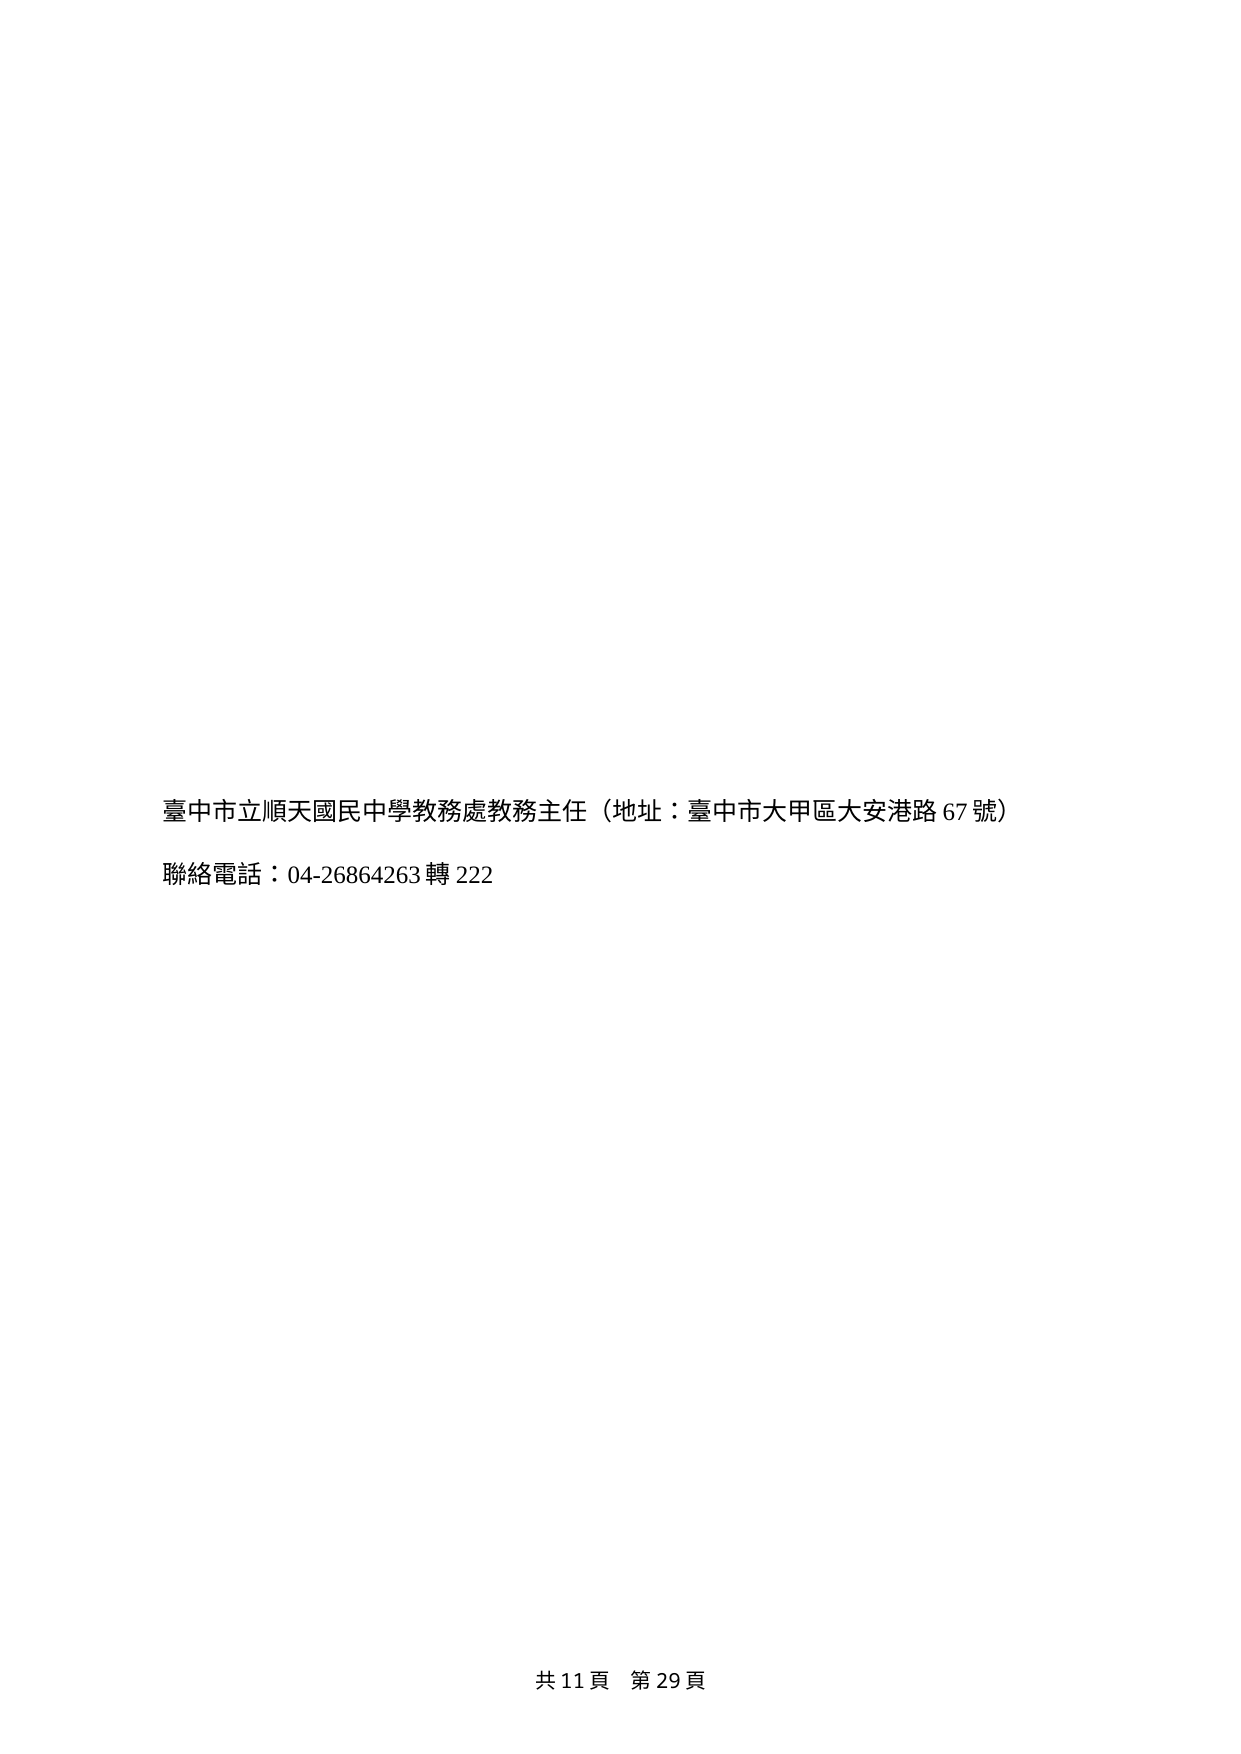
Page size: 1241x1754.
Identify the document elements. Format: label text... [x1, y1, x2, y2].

text 聯絡電話：04-26864263轉222 [162, 831, 1128, 893]
text 臺中市立順天國民中學教務處教務主任（地址：臺中市大甲區大安港路67號） [112, 768, 1128, 831]
